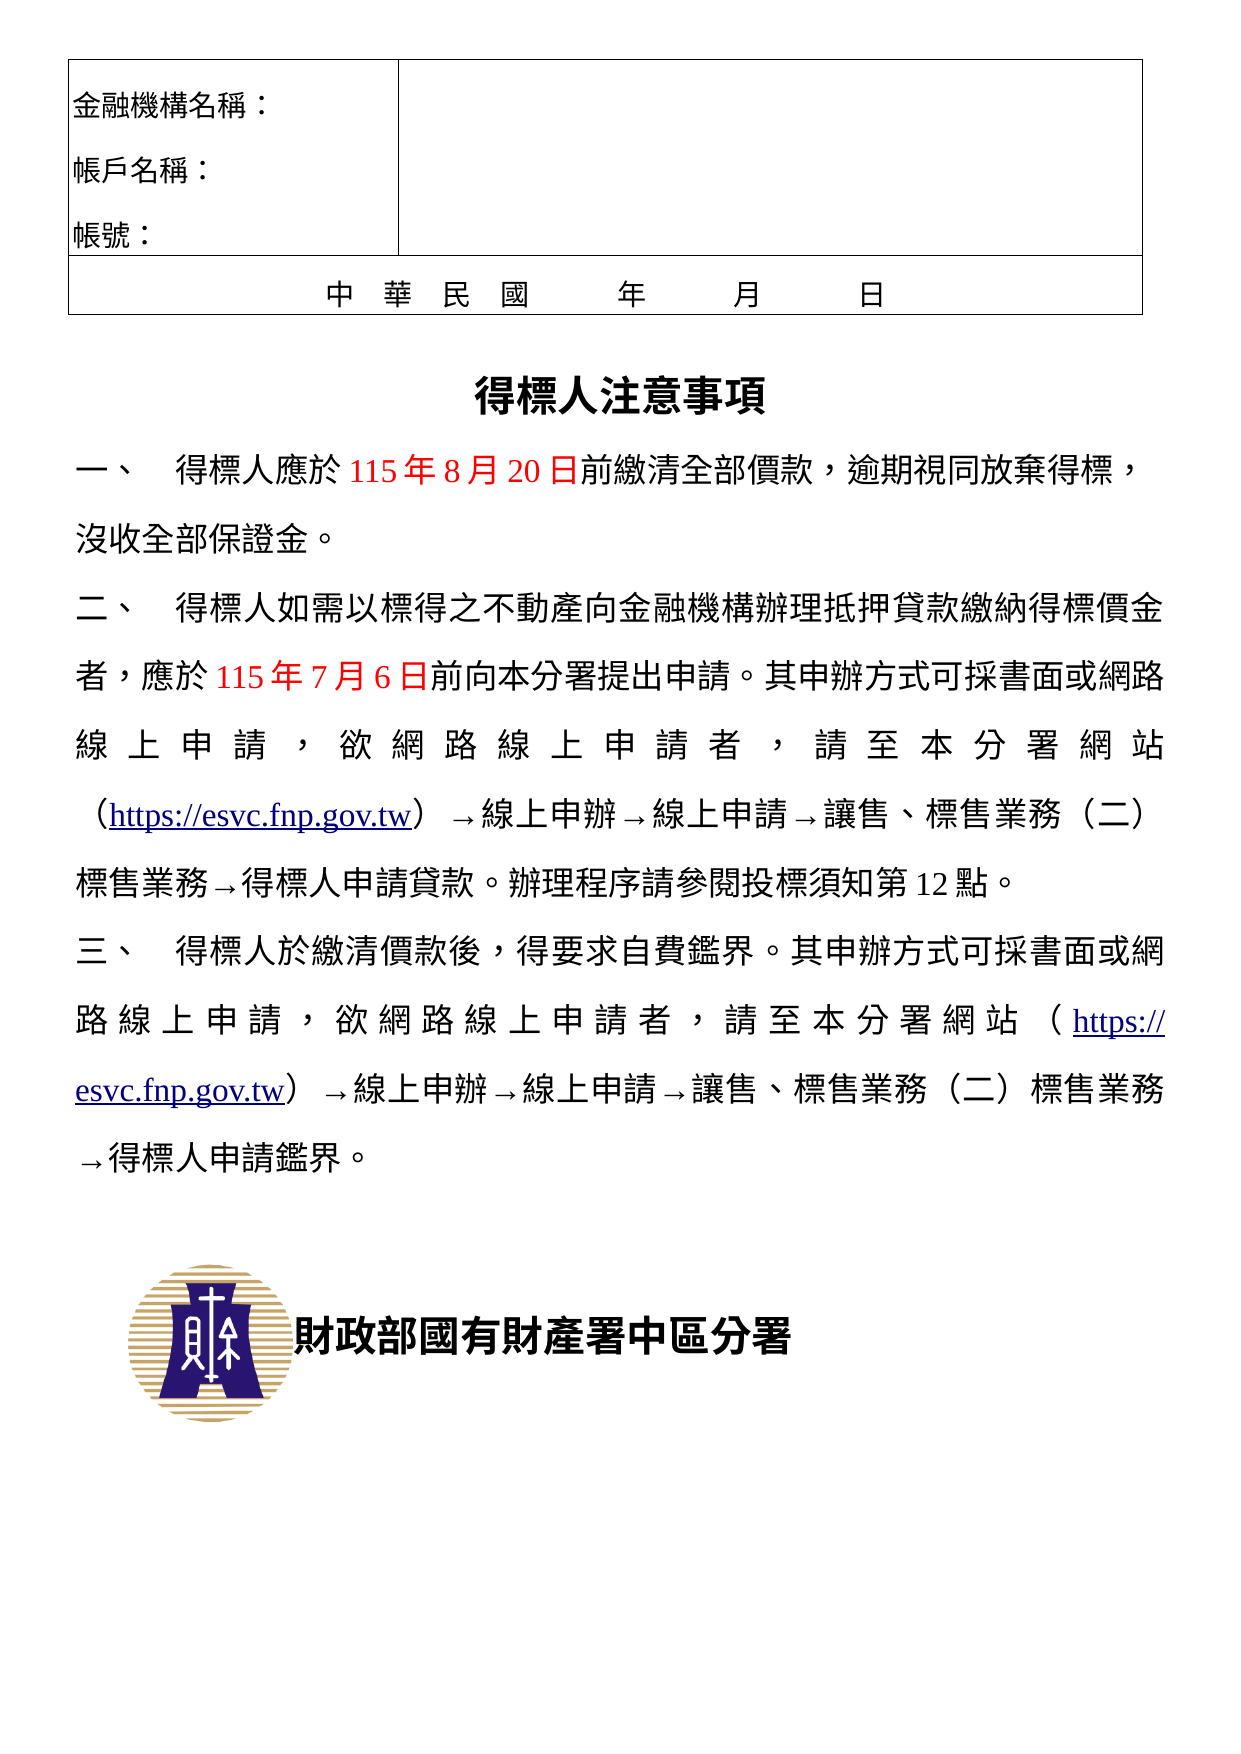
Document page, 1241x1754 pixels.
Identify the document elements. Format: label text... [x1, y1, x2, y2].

list 得標人如需以標得之不動產向金融機構辦理抵押貸款繳納得標價金者，應於115年7月6日前向本分署提出申請。其申辦方式可採書面或網路線上申請，欲網路線上申請者，請至本分署網站 （https://esvc.fnp.gov.tw）→線上申辦→線上申請→讓售、標售業務（二）標售業務→得標人申請貸款。辦理程序請參閱投標須知第12點。 [75, 561, 1165, 905]
table_cell 金融機構名稱： 帳戶名稱： 帳號： [69, 60, 398, 255]
text 財政部國有財產署中區分署 [294, 1303, 1165, 1363]
text [75, 1303, 125, 1363]
table_cell 中 華 民 國 年 月 日 [69, 256, 1142, 314]
list 得標人應於115年8月20日前繳清全部價款，逾期視同放棄得標，沒收全部保證金。 [75, 423, 1165, 561]
picture [125, 1262, 294, 1423]
list 得標人於繳清價款後，得要求自費鑑界。其申辦方式可採書面或網路線上申請，欲網路線上申請者，請至本分署網站（https://esvc.fnp.gov.tw）→線上申辦→線上申請→讓售、標售業務（二）標售業務→得標人申請鑑界。 [75, 905, 1165, 1180]
table_cell [399, 60, 1142, 255]
text 得標人注意事項 [75, 363, 1165, 423]
